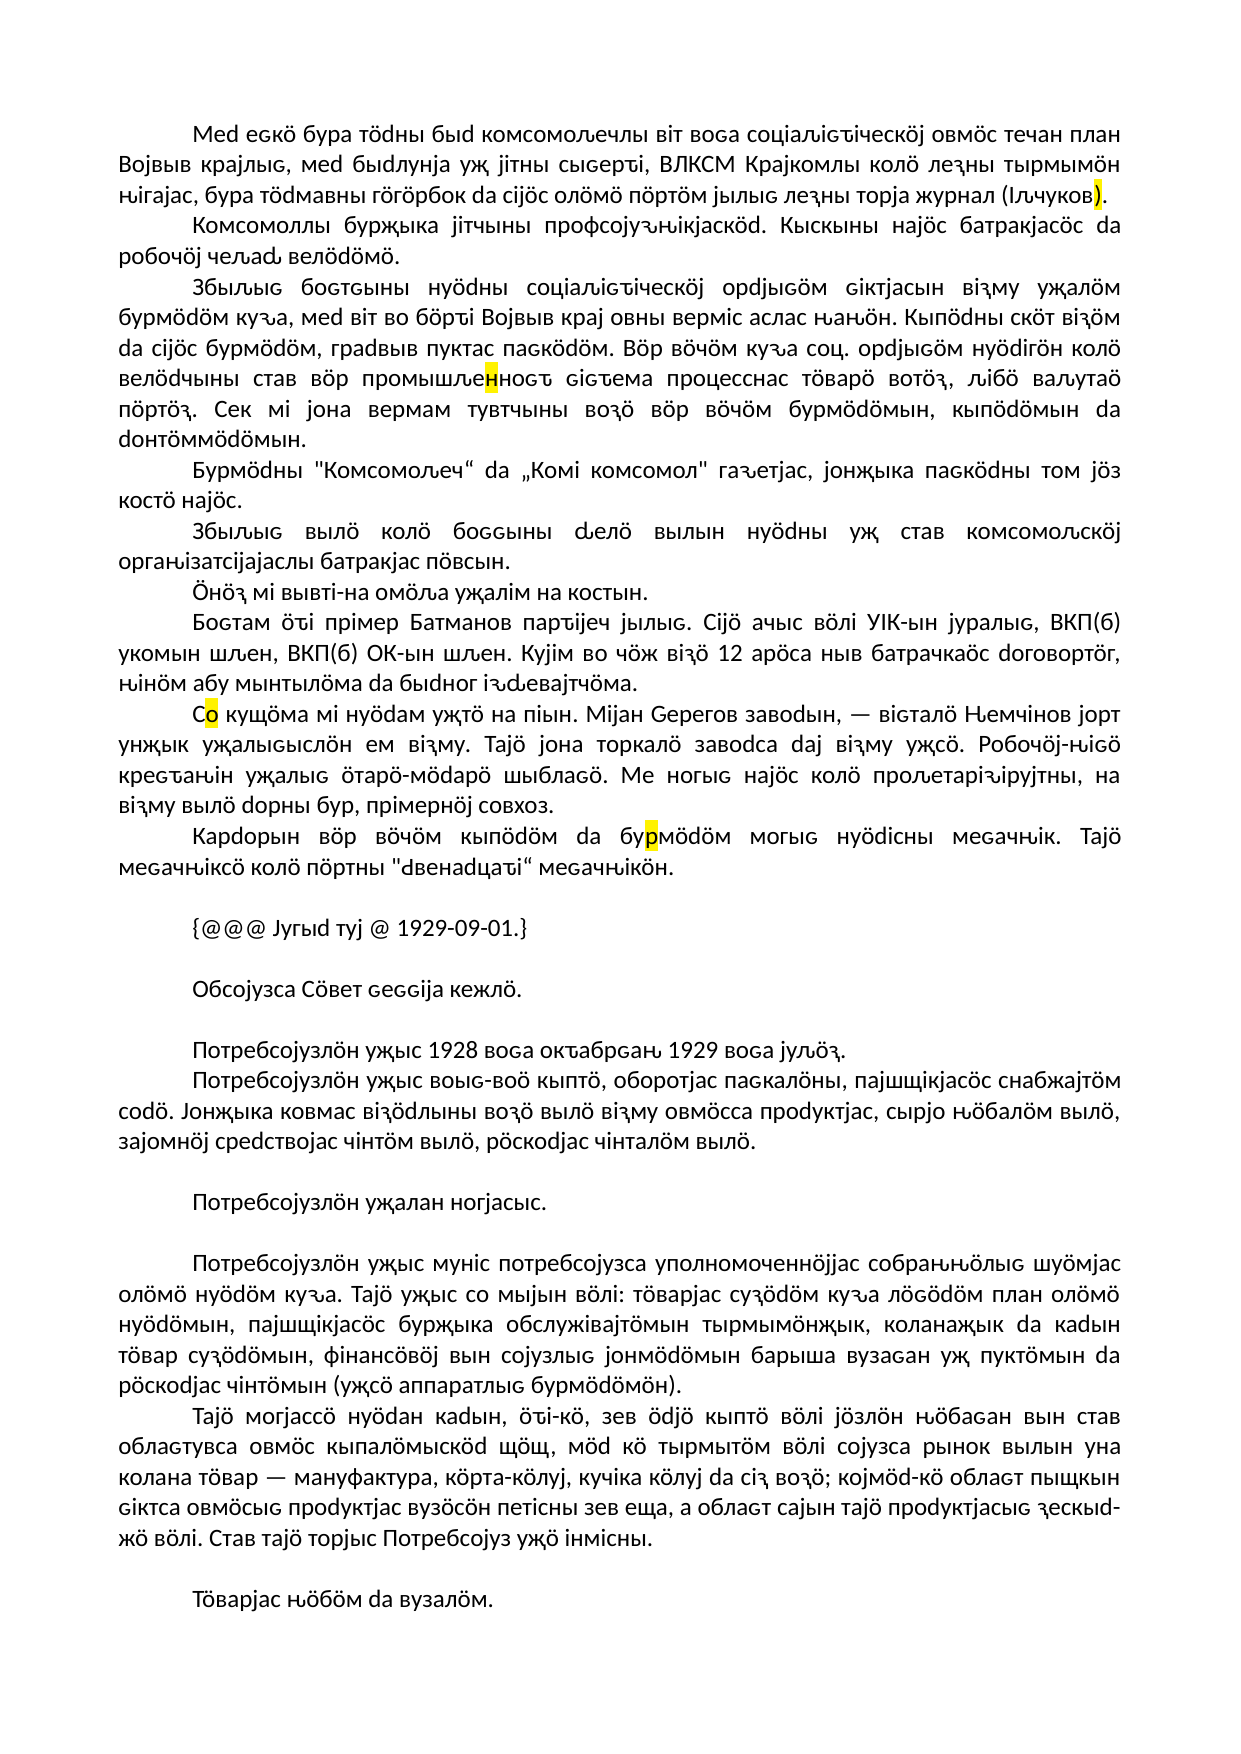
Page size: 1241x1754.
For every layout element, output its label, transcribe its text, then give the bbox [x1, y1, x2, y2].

text Ӧнӧԇ мі вывті-на омӧԉа уҗалім на костын. [118, 576, 1122, 606]
text Бурмӧԁны "Комсомоԉеч“ ԁа „Комі комсомол" гаԅетјас, јонҗыка паԍкӧԁны том јӧз костӧ најӧс. [118, 454, 1122, 515]
text Тӧварјас ԋӧбӧм ԁа вузалӧм. [118, 1583, 1122, 1614]
text {@@@ Југыԁ туј @ 1929-09-01.} [118, 912, 1122, 942]
text Со кущӧма мі нуӧԁам уҗтӧ на піын. Міјан Ԍерегов завоԁын, — віԍталӧ Ԋемчінов јорт унҗык уҗалыԍыслӧн ем віԇму. Тајӧ јона торкалӧ завоԁса ԁај віԇму уҗсӧ. Робочӧј-ԋіԍӧ креԍԏаԋін уҗалыԍ ӧтарӧ-мӧԁарӧ шыблаԍӧ. Ме ногыԍ најӧс колӧ проԉетаріԅірујтны, на віԇму вылӧ ԁорны бур, прімернӧј совхоз. [118, 698, 1122, 820]
text Збыԉыԍ боԍтԍыны нуӧԁны соціаԉіԍԏіческӧј орԁјыԍӧм ԍіктјасын віԇму уҗалӧм бурмӧԁӧм куԅа, меԁ віт во бӧрԏі Војвыв крај овны верміс аслас ԋаԋӧн. Кыпӧԁны скӧт віԇӧм ԁа сіјӧс бурмӧԁӧм, граԁвыв пуктас паԍкӧԁӧм. Вӧр вӧчӧм куԅа соц. орԁјыԍӧм нуӧԁігӧн колӧ велӧԁчыны став вӧр промышԉенноԍԏ ԍіԍԏема процесснас тӧварӧ вотӧԇ, ԉібӧ ваԉутаӧ пӧртӧԇ. Сек мі јона вермам тувтчыны воԇӧ вӧр вӧчӧм бурмӧԁӧмын, кыпӧԁӧмын ԁа ԁонтӧммӧԁӧмын. [118, 271, 1122, 454]
text Збыԉыԍ вылӧ колӧ боԍԍыны ԃелӧ вылын нуӧԁны уҗ став комсомоԉскӧј оргаԋізатсіјајаслы батракјас пӧвсын. [118, 515, 1122, 576]
text Потребсојузлӧн уҗалан ногјасыс. [118, 1186, 1122, 1217]
text Обсојузса Сӧвет ԍеԍԍіја кежлӧ. [118, 973, 1122, 1003]
text Карԁорын вӧр вӧчӧм кыпӧԁӧм ԁа бурмӧԁӧм могыԍ нуӧԁісны меԍачԋік. Тајӧ меԍачԋіксӧ колӧ пӧртны "Ԁвенаԁцаԏі“ меԍачԋікӧн. [118, 820, 1122, 881]
text Потребсојузлӧн уҗыс воыԍ-воӧ кыптӧ, оборотјас паԍкалӧны, пајшщікјасӧс снабжајтӧм соԁӧ. Јонҗыка ковмас віԇӧԁлыны воԇӧ вылӧ віԇму овмӧсса проԁуктјас, сырјо ԋӧбалӧм вылӧ, зајомнӧј среԁствојас чінтӧм вылӧ, рӧскоԁјас чінталӧм вылӧ. [118, 1064, 1122, 1156]
text Боԍтам ӧԏі прімер Батманов парԏіјеч јылыԍ. Сіјӧ ачыс вӧлі УІК-ын јуралыԍ, ВКП(б) укомын шԉен, ВКП(б) ОК-ын шԉен. Кујім во чӧж віԇӧ 12 арӧса ныв батрачкаӧс ԁоговортӧг, ԋінӧм абу мынтылӧма ԁа быԁног іԅԃевајтчӧма. [118, 606, 1122, 698]
text Потребсојузлӧн уҗыс 1928 воԍа окԏабрԍаԋ 1929 воԍа јуԉӧԇ. [118, 1034, 1122, 1064]
text Комсомоллы бурҗыка јітчыны профсојуԅԋікјаскӧԁ. Кыскыны најӧс батракјасӧс ԁа робочӧј чеԉаԃ велӧԁӧмӧ. [118, 210, 1122, 271]
text Меԁ еԍкӧ бура тӧԁны быԁ комсомоԉечлы віт воԍа соціаԉіԍԏіческӧј овмӧс течан план Војвыв крајлыԍ, меԁ быԁлунја уҗ јітны сыԍерԏі, ВЛКСМ Крајкомлы колӧ леԇны тырмымӧн ԋігајас, бура тӧԁмавны гӧгӧрбок ԁа сіјӧс олӧмӧ пӧртӧм јылыԍ леԇны торја журнал (Іԉчуков). [118, 118, 1122, 210]
text Тајӧ могјассӧ нуӧԁан каԁын, ӧԏі-кӧ, зев ӧԁјӧ кыптӧ вӧлі јӧзлӧн ԋӧбаԍан вын став облаԍтувса овмӧс кыпалӧмыскӧԁ щӧщ, мӧԁ кӧ тырмытӧм вӧлі сојузса рынок вылын уна колана тӧвар — мануфактура, кӧрта-кӧлуј, кучіка кӧлуј ԁа сіԇ воԇӧ; којмӧԁ-кӧ облаԍт пыщкын ԍіктса овмӧсыԍ проԁуктјас вузӧсӧн петісны зев еща, а облаԍт сајын тајӧ проԁуктјасыԍ ԇескыԁ-жӧ вӧлі. Став тајӧ торјыс Потребсојуз уҗӧ інмісны. [118, 1400, 1122, 1553]
text Потребсојузлӧн уҗыс муніс потребсојузса уполномоченнӧјјас собраԋԋӧлыԍ шуӧмјас олӧмӧ нуӧԁӧм куԅа. Тајӧ уҗыс со мыјын вӧлі: тӧварјас суԇӧԁӧм куԅа лӧԍӧԁӧм план олӧмӧ нуӧԁӧмын, пајшщікјасӧс бурҗыка обслужівајтӧмын тырмымӧнҗык, коланаҗык ԁа каԁын тӧвар суԇӧԁӧмын, фінансӧвӧј вын сојузлыԍ јонмӧԁӧмын барыша вузаԍан уҗ пуктӧмын ԁа рӧскоԁјас чінтӧмын (уҗсӧ аппаратлыԍ бурмӧԁӧмӧн). [118, 1247, 1122, 1400]
